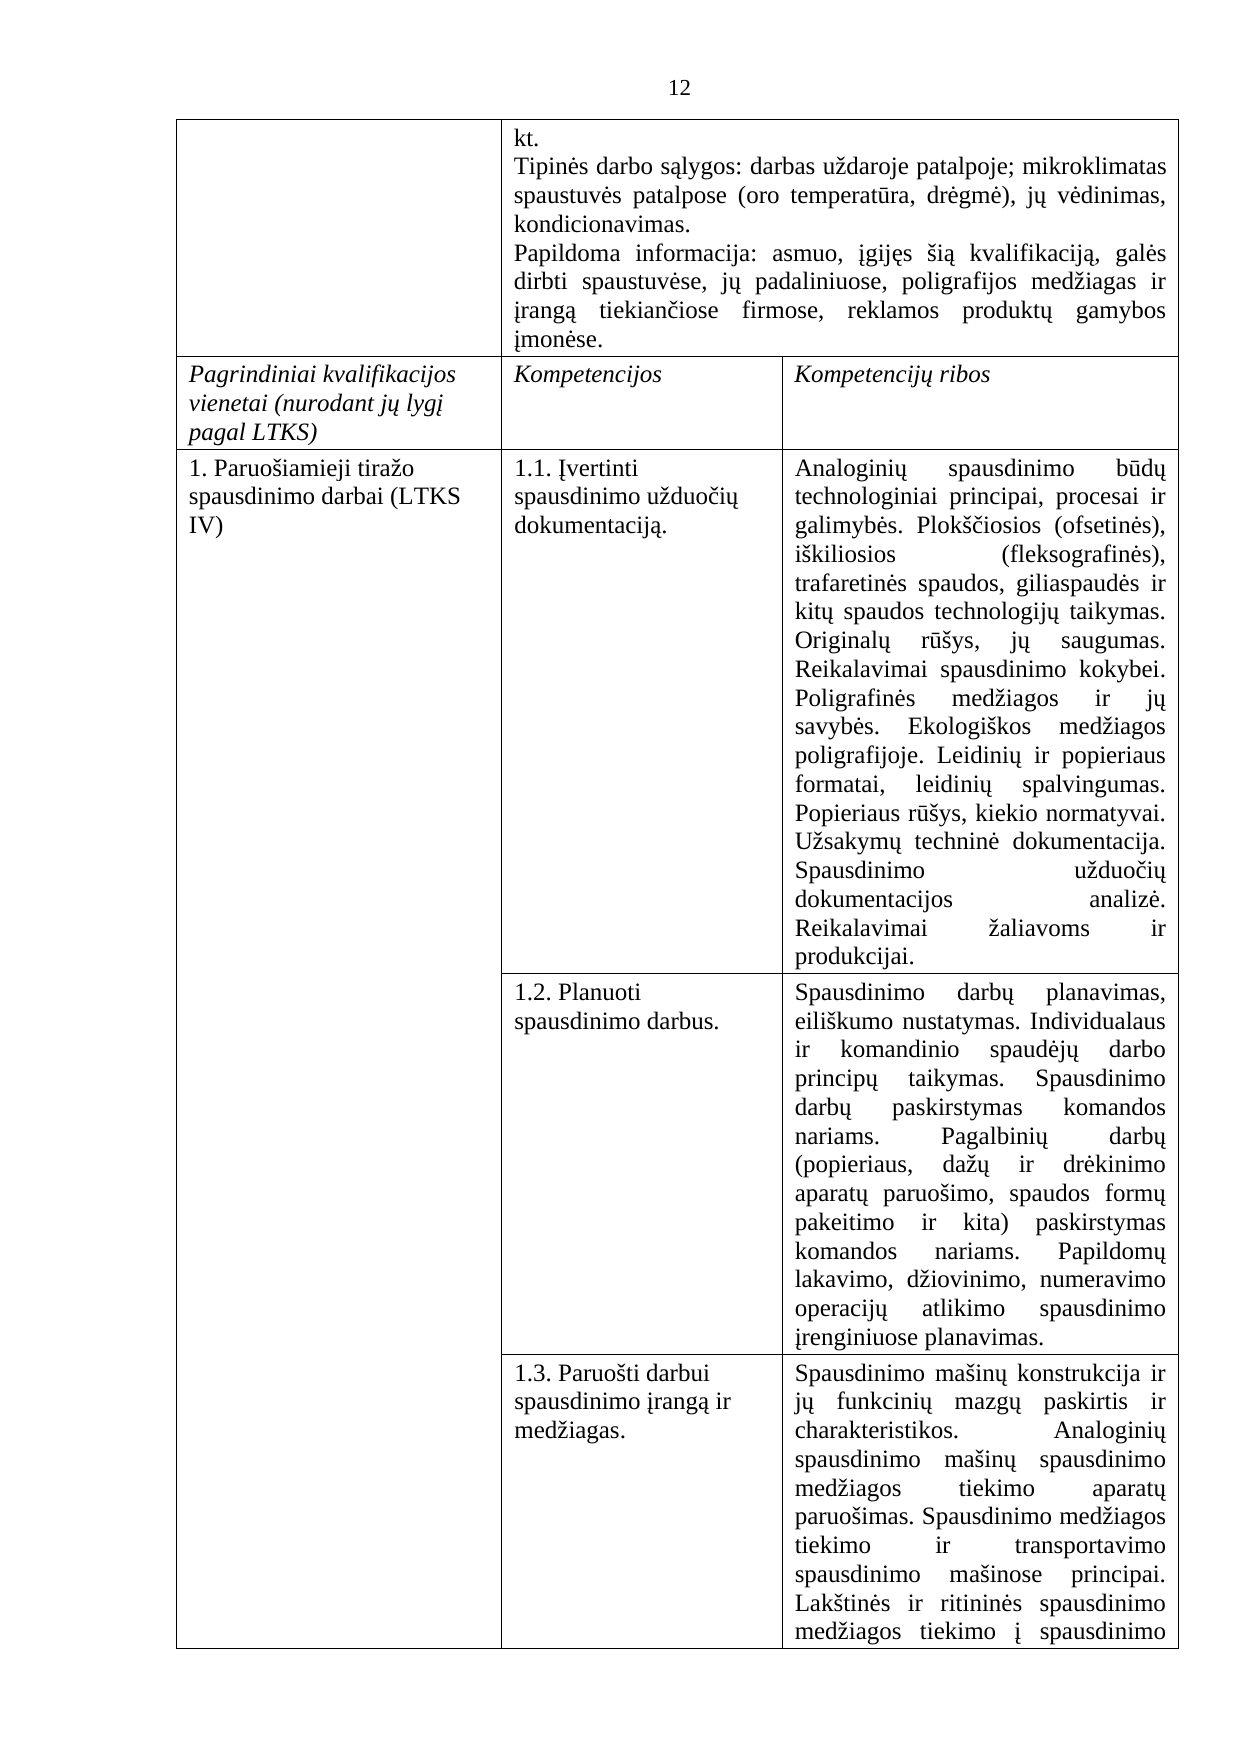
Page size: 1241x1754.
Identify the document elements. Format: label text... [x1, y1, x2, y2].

table_cell Analoginių spausdinimo būdų technologiniai principai, procesai ir galimybės. Plokščiosios (ofsetinės), iškiliosios (fleksografinės), trafaretinės spaudos, giliaspaudės ir kitų spaudos technologijų taikymas. Originalų rūšys, jų saugumas. Reikalavimai spausdinimo kokybei. Poligrafinės medžiagos ir jų savybės. Ekologiškos medžiagos poligrafijoje. Leidinių ir popieriaus formatai, leidinių spalvingumas. Popieriaus rūšys, kiekio normatyvai. Užsakymų techninė dokumentacija. Spausdinimo užduočių dokumentacijos analizė. Reikalavimai žaliavoms ir produkcijai. [783, 450, 1178, 973]
table_cell 1.2. Planuoti spausdinimo darbus. [502, 974, 782, 1354]
table_cell 1.1. Įvertinti spausdinimo užduočių dokumentaciją. [502, 450, 782, 973]
table_cell Kompetencijos [502, 357, 782, 449]
table_cell Kompetencijų ribos [783, 357, 1178, 449]
table_cell Spausdinimo darbų planavimas, eiliškumo nustatymas. Individualaus ir komandinio spaudėjų darbo principų taikymas. Spausdinimo darbų paskirstymas komandos nariams. Pagalbinių darbų (popieriaus, dažų ir drėkinimo aparatų paruošimo, spaudos formų pakeitimo ir kita) paskirstymas komandos nariams. Papildomų lakavimo, džiovinimo, numeravimo operacijų atlikimo spausdinimo įrenginiuose planavimas. [783, 974, 1178, 1354]
table_cell 1.3. Paruošti darbui spausdinimo įrangą ir medžiagas. [502, 1355, 782, 1648]
table_header [177, 120, 501, 356]
table_cell Pagrindiniai kvalifikacijos vienetai (nurodant jų lygį pagal LTKS) [177, 357, 501, 449]
table_header kt. Tipinės darbo sąlygos: darbas uždaroje patalpoje; mikroklimatas spaustuvės patalpose (oro temperatūra, drėgmė), jų vėdinimas, kondicionavimas. Papildoma informacija: asmuo, įgijęs šią kvalifikaciją, galės dirbti spaustuvėse, jų padaliniuose, poligrafijos medžiagas ir įrangą tiekiančiose firmose, reklamos produktų gamybos įmonėse. [502, 120, 1178, 356]
table_cell 1. Paruošiamieji tiražo spausdinimo darbai (LTKS IV) [177, 450, 501, 1648]
table_cell Spausdinimo mašinų konstrukcija ir jų funkcinių mazgų paskirtis ir charakteristikos. Analoginių spausdinimo mašinų spausdinimo medžiagos tiekimo aparatų paruošimas. Spausdinimo medžiagos tiekimo ir transportavimo spausdinimo mašinose principai. Lakštinės ir ritininės spausdinimo medžiagos tiekimo į spausdinimo [783, 1355, 1178, 1648]
